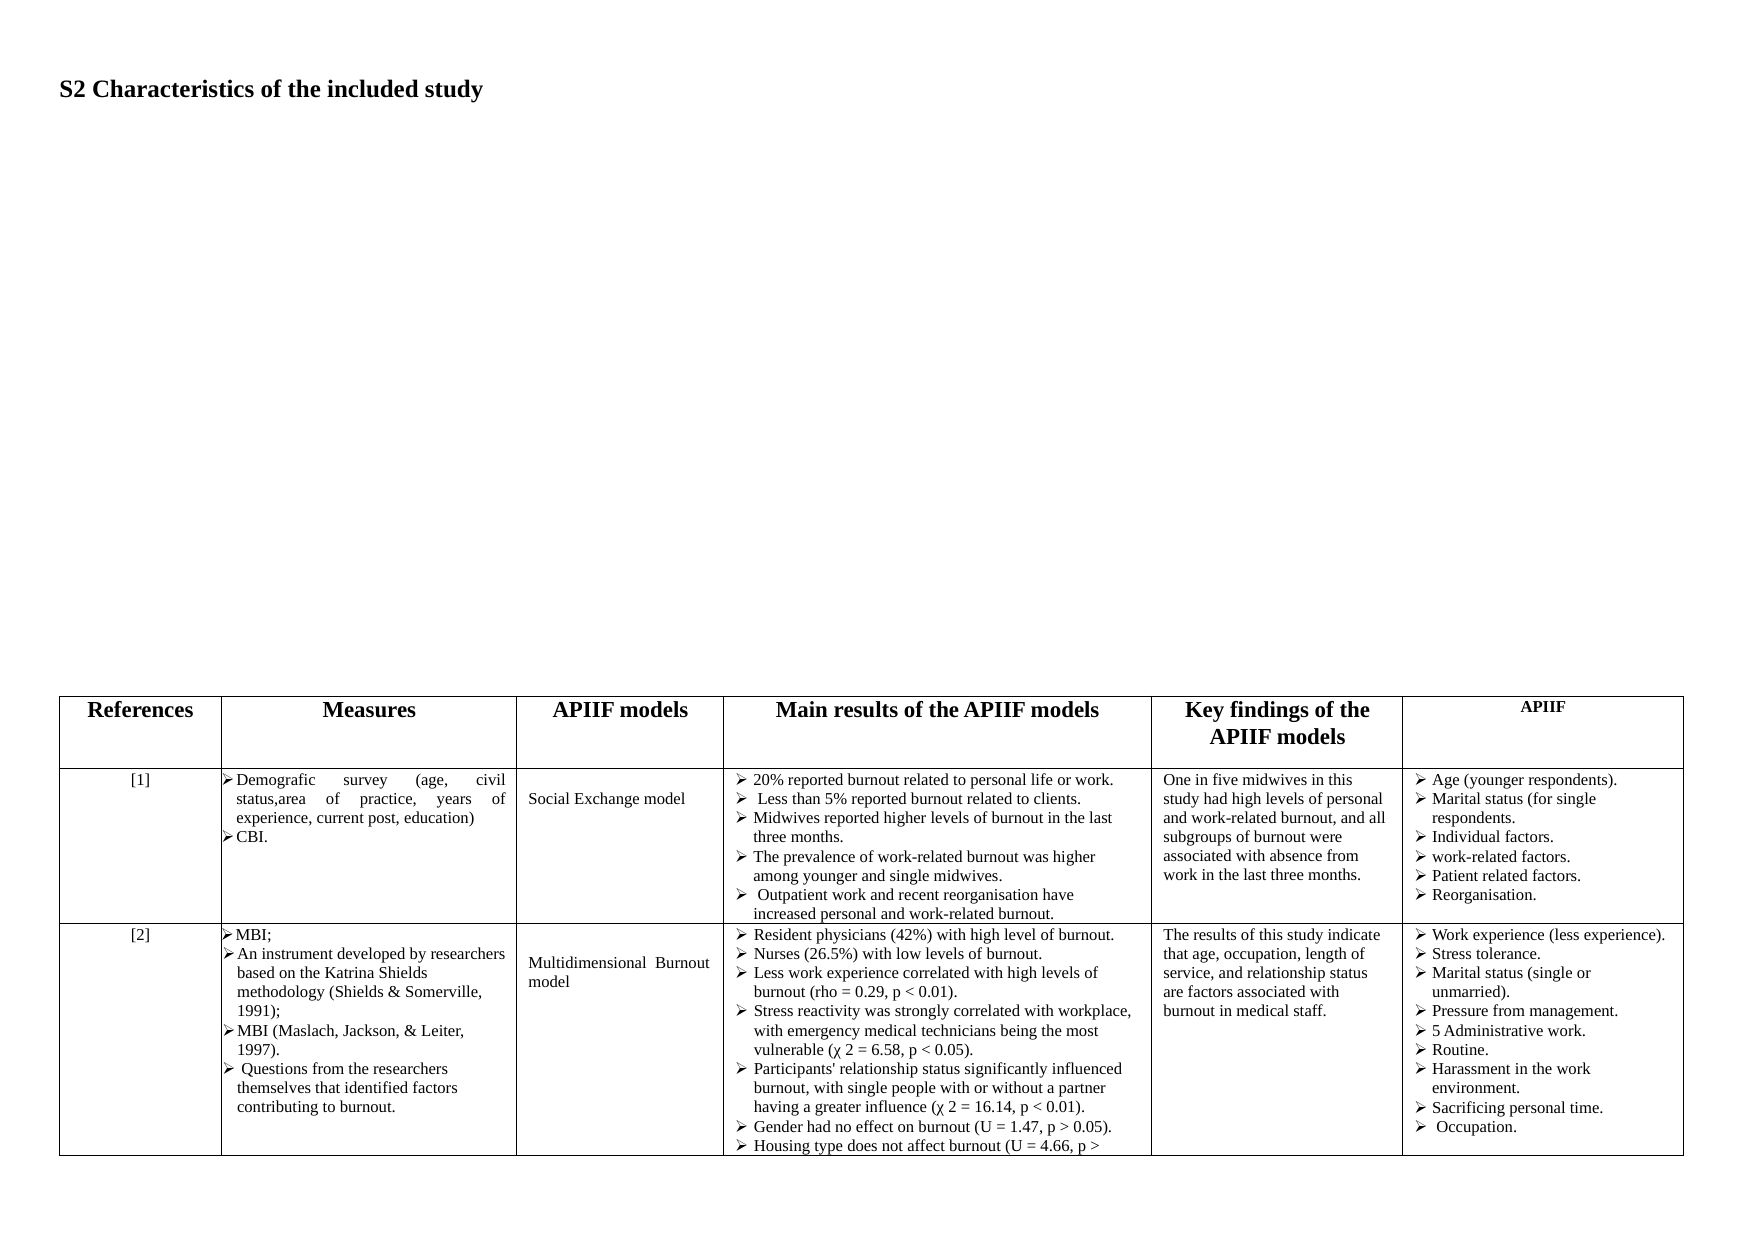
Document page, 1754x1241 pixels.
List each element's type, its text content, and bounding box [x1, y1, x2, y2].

table_header Key findings of the APIIF models [1152, 697, 1402, 768]
table_cell Work experience (less experience). Stress tolerance. Marital status (single or unmarried). Pressure from management. 5 Administrative work. Routine. Harassment in the work environment. Sacrificing personal time. Occupation. [1403, 924, 1683, 1155]
table_cell [1] [60, 769, 221, 923]
table_header References [60, 697, 221, 768]
table_header APIIF models [517, 697, 723, 768]
table_cell 20% reported burnout related to personal life or work. Less than 5% reported burnout related to clients. Midwives reported higher levels of burnout in the last three months. The prevalence of work-related burnout was higher among younger and single midwives. Outpatient work and recent reorganisation have increased personal and work-related burnout. [724, 769, 1151, 923]
table_cell The results of this study indicate that age, occupation, length of service, and relationship status are factors associated with burnout in medical staff. [1152, 924, 1402, 1155]
table_cell Age (younger respondents). Marital status (for single respondents. Individual factors. work-related factors. Patient related factors. Reorganisation. [1403, 769, 1683, 923]
table_header Measures [222, 697, 516, 768]
table_header Main results of the APIIF models [724, 697, 1151, 768]
table_cell Resident physicians (42%) with high level of burnout. Nurses (26.5%) with low levels of burnout. Less work experience correlated with high levels of burnout (rho = 0.29, p < 0.01). Stress reactivity was strongly correlated with workplace, with emergency medical technicians being the most vulnerable (χ 2 = 6.58, p < 0.05). Participants' relationship status significantly influenced burnout, with single people with or without a partner having a greater influence (χ 2 = 16.14, p < 0.01). Gender had no effect on burnout (U = 1.47, p > 0.05). Housing type does not affect burnout (U = 4.66, p > 0.05). Positive associations between burnout and variables such as: management pressure, administrative work, routine, regret for patient decisions, harassment at work, and sacrificing personal time. [724, 924, 1151, 1155]
table_cell Multidimensional Burnout model [517, 924, 723, 1155]
table_cell One in five midwives in this study had high levels of personal and work-related burnout, and all subgroups of burnout were associated with absence from work in the last three months. [1152, 769, 1402, 923]
table_cell Demografic survey (age, civil status,area of practice, years of experience, current post, education) CBI. [222, 769, 516, 923]
table_cell MBI; An instrument developed by researchers based on the Katrina Shields methodology (Shields & Somerville, 1991); MBI (Maslach, Jackson, & Leiter, 1997). Questions from the researchers themselves that identified factors contributing to burnout. [222, 924, 516, 1155]
table_cell [2] [60, 924, 221, 1155]
table_header APIIF [1403, 697, 1683, 768]
table_cell Social Exchange model [517, 769, 723, 923]
